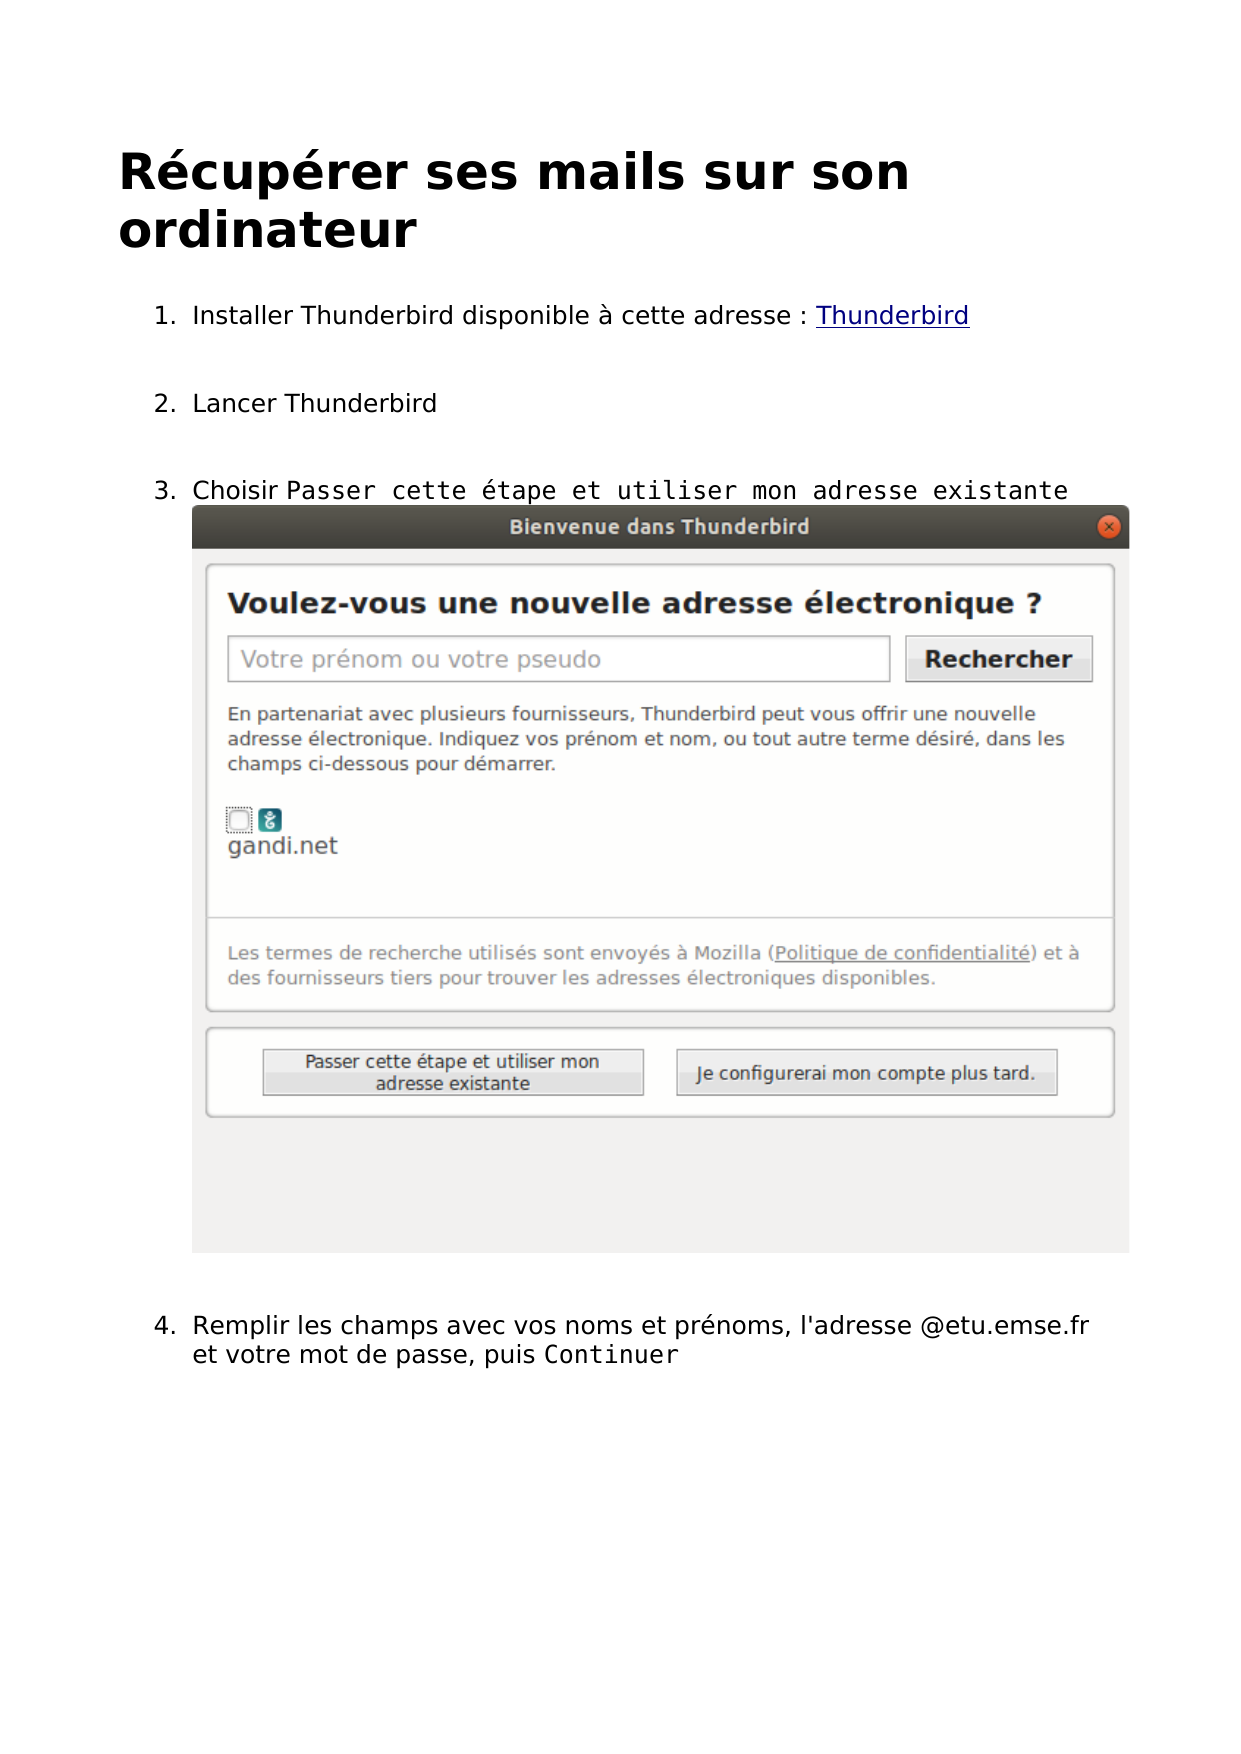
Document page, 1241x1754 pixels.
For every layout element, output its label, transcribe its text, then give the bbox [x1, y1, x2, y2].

picture [192, 505, 1130, 1253]
subtitle Récupérer ses mails sur son ordinateur [118, 143, 1122, 259]
list Installer Thunderbird disponible à cette adresse : Thunderbird [177, 302, 1122, 389]
list Choisir Passer cette étape et utiliser mon adresse existante [177, 477, 1122, 1311]
list Lancer Thunderbird [177, 389, 1122, 477]
list Remplir les champs avec vos noms et prénoms, l'adresse @etu.emse.fr et votre mot de passe, puis Continuer [177, 1311, 1122, 1369]
